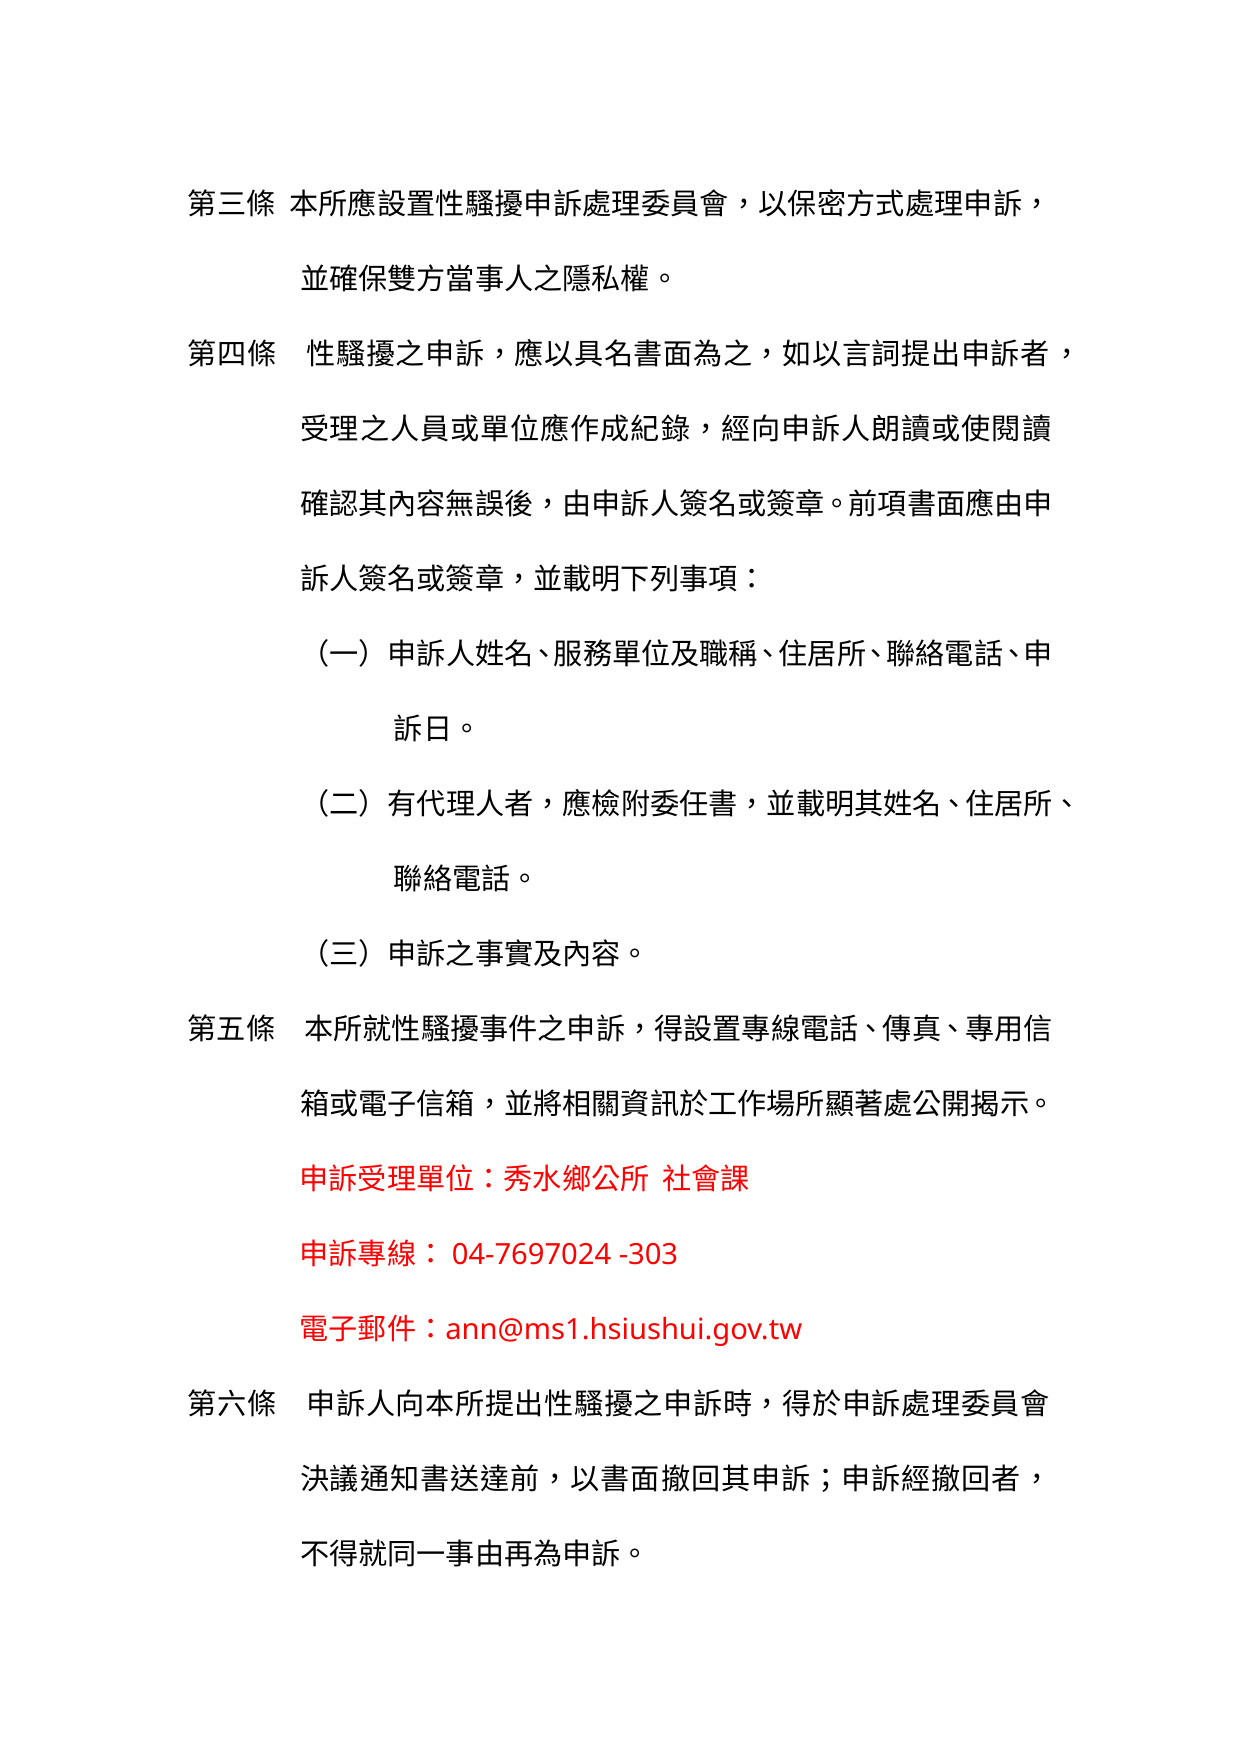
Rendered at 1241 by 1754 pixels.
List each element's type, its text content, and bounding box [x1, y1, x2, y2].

text 申訴受理單位：秀水鄉公所 社會課 [299, 1139, 1053, 1214]
text 第六條 申訴人向本所提出性騷擾之申訴時，得於申訴處理委員會決議通知書送達前，以書面撤回其申訴；申訴經撤回者，不得就同一事由再為申訴。 [187, 1364, 1053, 1589]
text 申訴專線： 04-7697024 -303 [299, 1214, 1053, 1289]
text 第四條 性騷擾之申訴，應以具名書面為之，如以言詞提出申訴者，受理之人員或單位應作成紀錄，經向申訴人朗讀或使閱讀，確認其內容無誤後，由申訴人簽名或簽章。前項書面應由申訴人簽名或簽章，並載明下列事項： [187, 314, 1053, 614]
text 第三條 本所應設置性騷擾申訴處理委員會，以保密方式處理申訴，並確保雙方當事人之隱私權。 [187, 164, 1053, 314]
text 電子郵件：ann@ms1.hsiushui.gov.tw [299, 1289, 1053, 1364]
text （一）申訴人姓名、服務單位及職稱、住居所、聯絡電話、申訴日。 [300, 614, 1053, 764]
text 第五條 本所就性騷擾事件之申訴，得設置專線電話、傳真、專用信箱或電子信箱，並將相關資訊於工作場所顯著處公開揭示。 [187, 989, 1053, 1139]
text （三）申訴之事實及內容。 [187, 914, 1053, 989]
text （二）有代理人者，應檢附委任書，並載明其姓名、住居所、聯絡電話。 [300, 764, 1053, 914]
